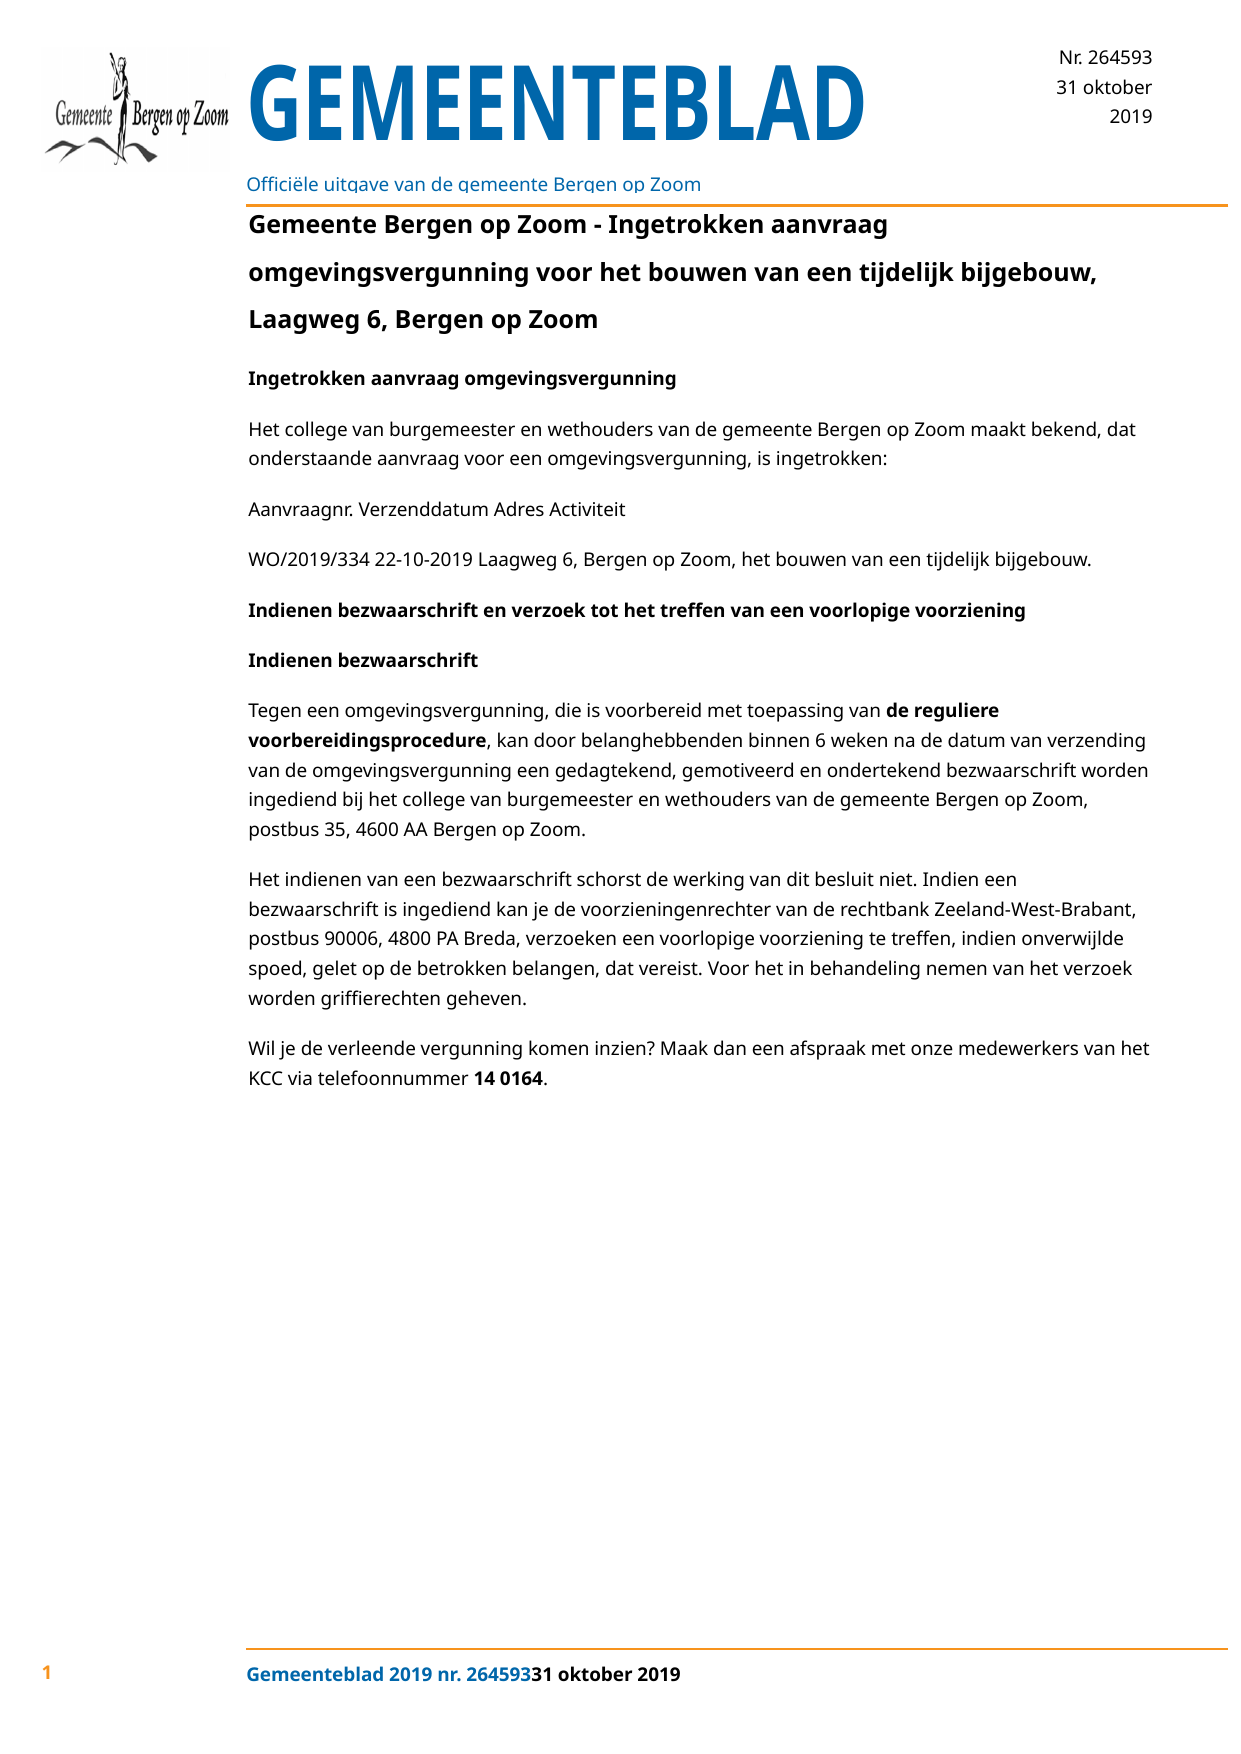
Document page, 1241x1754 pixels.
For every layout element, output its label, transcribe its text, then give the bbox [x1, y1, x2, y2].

text Indienen bezwaarschrift en verzoek tot het treffen van een voorlopige voorziening [248, 597, 1152, 622]
text Ingetrokken aanvraag omgevingsvergunning [248, 366, 1152, 391]
text Wil je de verleende vergunning komen inzien? Maak dan een afspraak met onze medewerkers van het KCC via telefoonnummer 14 0164. [248, 1035, 1152, 1090]
text Het indienen van een bezwaarschrift schorst de werking van dit besluit niet. Indien een bezwaarschrift is ingediend kan je de voorzieningenrechter van de rechtbank Zeeland-West-Brabant, postbus 90006, 4800 PA Breda, verzoeken een voorlopige voorziening te treffen, indien onverwijlde spoed, gelet op de betrokken belangen, dat vereist. Voor het in behandeling nemen van het verzoek worden griffierechten geheven. [248, 866, 1152, 1010]
text Aanvraagnr. Verzenddatum Adres Activiteit [248, 496, 1152, 522]
text Tegen een omgevingsvergunning, die is voorbereid met toepassing van de reguliere voorbereidingsprocedure, kan door belanghebbenden binnen 6 weken na de datum van verzending van de omgevingsvergunning een gedagtekend, gemotiveerd en ondertekend bezwaarschrift worden ingediend bij het college van burgemeester en wethouders van de gemeente Bergen op Zoom, postbus 35, 4600 AA Bergen op Zoom. [248, 698, 1152, 842]
picture [41, 47, 231, 172]
text WO/2019/334 22-10-2019 Laagweg 6, Bergen op Zoom, het bouwen van een tijdelijk bijgebouw. [248, 546, 1152, 572]
text Het college van burgemeester en wethouders van de gemeente Bergen op Zoom maakt bekend, dat onderstaande aanvraag voor een omgevingsvergunning, is ingetrokken: [248, 416, 1152, 471]
text Gemeente Bergen op Zoom - Ingetrokken aanvraag omgevingsvergunning voor het bouwen van een tijdelijk bijgebouw, Laagweg 6, Bergen op Zoom [248, 207, 1152, 336]
text Indienen bezwaarschrift [248, 647, 1152, 673]
